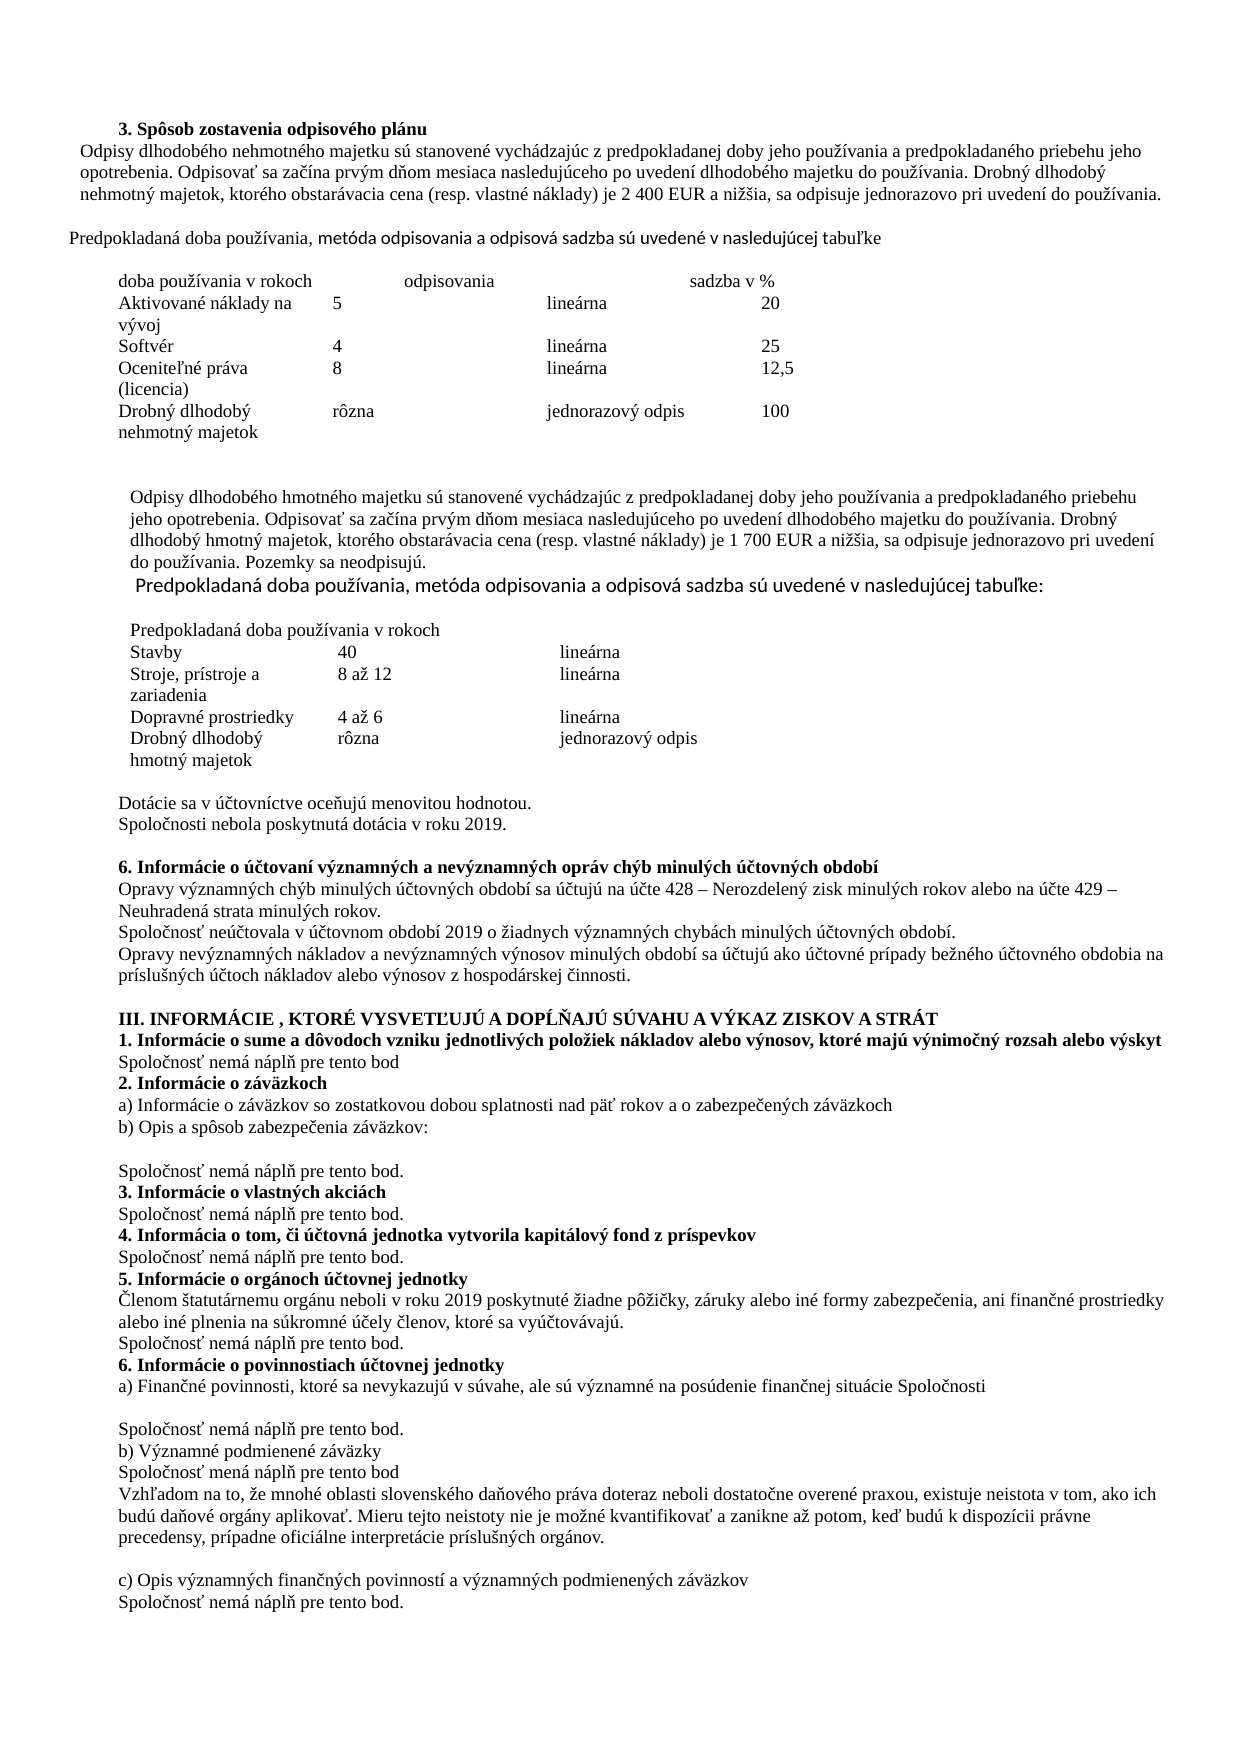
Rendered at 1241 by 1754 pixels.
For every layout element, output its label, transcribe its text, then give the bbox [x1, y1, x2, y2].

table_cell Stroje, prístroje a zariadenia [119, 663, 326, 706]
list c) Opis významných finančných povinností a významných podmienených záväzkov [118, 1569, 1182, 1591]
text Spoločnosť nemá náplň pre tento bod. [118, 1203, 1182, 1224]
table_cell 4 až 6 [326, 706, 548, 727]
text Spoločnosť nemá náplň pre tento bod. [118, 1159, 1182, 1181]
table_header Ročná odpisová [1176, 140, 1184, 249]
text III. INFORMÁCIE , KTORÉ VYSVETĽUJÚ A DOPĹŇAJÚ SÚVAHU A VÝKAZ ZISKOV A STRÁT [118, 1007, 1182, 1029]
table_cell lineárna [548, 706, 1184, 727]
text 6. Informácie o účtovaní významných a nevýznamných opráv chýb minulých účtovných období [118, 856, 1182, 878]
table_cell 100 [750, 400, 964, 443]
table_header sadzba v % [678, 270, 964, 292]
list a) Finančné povinnosti, ktoré sa nevykazujú v súvahe, ale sú významné na posúdenie finančnej situácie Spoločnosti [118, 1375, 1182, 1397]
table_cell 25 [750, 335, 964, 357]
text Opravy významných chýb minulých účtovných období sa účtujú na účte 428 – Nerozdelený zisk minulých rokov alebo na účte 429 – Neuhradená strata minulých rokov. [118, 878, 1182, 921]
text Spoločnosť nemá náplň pre tento bod. [118, 1591, 1182, 1612]
table_cell Drobný dlhodobý nehmotný majetok [107, 400, 321, 443]
table_header Odpisy dlhodobého nehmotného majetku sú stanovené vychádzajúc z predpokladanej doby jeho používania a predpokladaného priebehu jeho opotrebenia. Odpisovať sa začína prvým dňom mesiaca nasledujúceho po uvedení dlhodobého majetku do používania. Drobný dlhodobý nehmotný majetok, ktorého obstarávacia cena (resp. vlastné náklady) je 2 400 EUR a nižšia, sa odpisuje jednorazovo pri uvedení do používania. Predpokladaná doba používania, metóda odpisovania a odpisová sadzba sú uvedené v nasledujúcej tabuľke [69, 140, 1176, 249]
table_header doba používania v rokoch [107, 270, 393, 292]
text Spoločnosť nemá náplň pre tento bod. [118, 1246, 1182, 1267]
text Spoločnosť neúčtovala v účtovnom období 2019 o žiadnych významných chybách minulých účtovných období. [118, 921, 1182, 943]
table_cell Predpokladaná doba používania v rokoch [119, 619, 1184, 641]
table_header 5 [321, 292, 535, 335]
table_header 20 [750, 292, 964, 335]
table_cell Dopravné prostriedky [119, 706, 326, 727]
table_header lineárna [535, 292, 750, 335]
text Spoločnosť mená náplň pre tento bod [118, 1461, 1182, 1483]
text Spoločnosti nebola poskytnutá dotácia v roku 2019. [118, 813, 1182, 835]
table_cell lineárna [535, 335, 750, 357]
table_cell jednorazový odpis [535, 400, 750, 443]
table_cell Oceniteľné práva (licencia) [107, 357, 321, 400]
table_cell Drobný dlhodobý hmotný majetok [119, 727, 326, 770]
table_header Aktivované náklady na vývoj [107, 292, 321, 335]
table_cell 8 až 12 [326, 663, 548, 706]
text 2. Informácie o záväzkoch [118, 1072, 1182, 1094]
table_cell 12,5 [750, 357, 964, 400]
text Vzhľadom na to, že mnohé oblasti slovenského daňového práva doteraz neboli dostatočne overené praxou, existuje neistota v tom, ako ich budú daňové orgány aplikovať. Mieru tejto neistoty nie je možné kvantifikovať a zanikne až potom, keď budú k dispozícii právne precedensy, prípadne oficiálne interpretácie príslušných orgánov. [118, 1483, 1182, 1548]
table_cell Softvér [107, 335, 321, 357]
text 3. Spôsob zostavenia odpisového plánu [118, 118, 1182, 140]
text 4. Informácia o tom, či účtovná jednotka vytvorila kapitálový fond z príspevkov [118, 1224, 1182, 1246]
text Opravy nevýznamných nákladov a nevýznamných výnosov minulých období sa účtujú ako účtovné prípady bežného účtovného obdobia na príslušných účtoch nákladov alebo výnosov z hospodárskej činnosti. [118, 943, 1182, 986]
text Spoločnosť nemá náplň pre tento bod. [118, 1418, 1182, 1440]
list a) Informácie o záväzkov so zostatkovou dobou splatnosti nad päť rokov a o zabezpečených záväzkoch [118, 1094, 1182, 1115]
table_cell Stavby [119, 641, 326, 662]
table_cell lineárna [548, 641, 1184, 662]
list b) Významné podmienené záväzky [118, 1440, 1182, 1461]
table_cell jednorazový odpis [548, 727, 1184, 770]
text 6. Informácie o povinnostiach účtovnej jednotky [118, 1354, 1182, 1375]
table_cell 8 [321, 357, 535, 400]
table_header Odpisy dlhodobého hmotného majetku sú stanovené vychádzajúc z predpokladanej doby jeho používania a predpokladaného priebehu jeho opotrebenia. Odpisovať sa začína prvým dňom mesiaca nasledujúceho po uvedení dlhodobého majetku do používania. Drobný dlhodobý hmotný majetok, ktorého obstarávacia cena (resp. vlastné náklady) je 1 700 EUR a nižšia, sa odpisuje jednorazovo pri uvedení do používania. Pozemky sa neodpisujú. Predpokladaná doba používania, metóda odpisovania a odpisová sadzba sú uvedené v nasledujúcej tabuľke: [119, 486, 1184, 619]
table_cell 40 [326, 641, 548, 662]
text 5. Informácie o orgánoch účtovnej jednotky [118, 1267, 1182, 1289]
text 1. Informácie o sume a dôvodoch vzniku jednotlivých položiek nákladov alebo výnosov, ktoré majú výnimočný rozsah alebo výskyt [118, 1029, 1182, 1051]
table_header odpisovania [393, 270, 678, 292]
text Členom štatutárnemu orgánu neboli v roku 2019 poskytnuté žiadne pôžičky, záruky alebo iné formy zabezpečenia, ani finančné prostriedky alebo iné plnenia na súkromné účely členov, ktoré sa vyúčtovávajú. [118, 1289, 1182, 1332]
table_cell 4 [321, 335, 535, 357]
list b) Opis a spôsob zabezpečenia záväzkov: [118, 1116, 1182, 1138]
text Spoločnosť nemá náplň pre tento bod [118, 1051, 1182, 1072]
table_cell rôzna [326, 727, 548, 770]
table_cell lineárna [535, 357, 750, 400]
text 3. Informácie o vlastných akciách [118, 1181, 1182, 1203]
text Dotácie sa v účtovníctve oceňujú menovitou hodnotou. [118, 792, 1182, 813]
table_cell lineárna [548, 663, 1184, 706]
text Spoločnosť nemá náplň pre tento bod. [118, 1332, 1182, 1354]
table_cell rôzna [321, 400, 535, 443]
